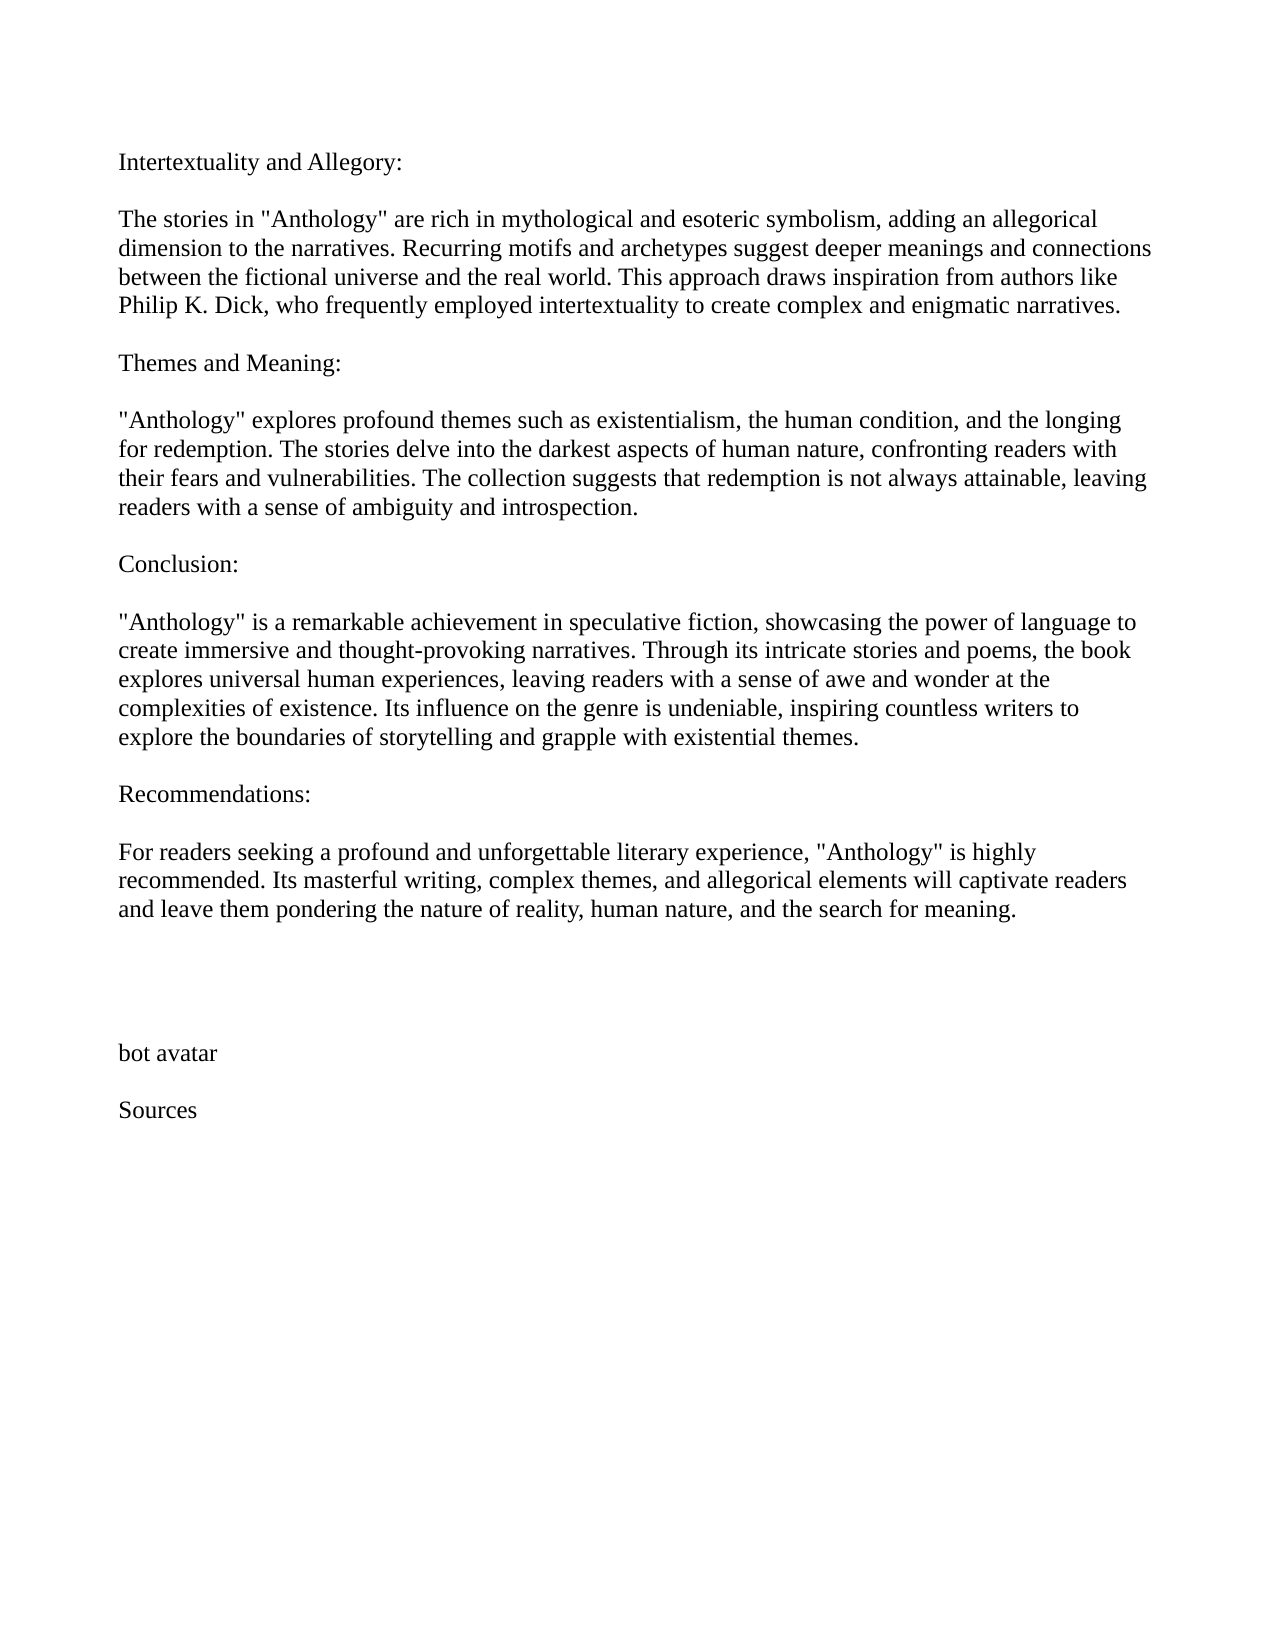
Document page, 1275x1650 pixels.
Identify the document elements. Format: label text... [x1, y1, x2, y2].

text Recommendations: [118, 779, 1157, 808]
text Themes and Meaning: [118, 348, 1157, 377]
text For readers seeking a profound and unforgettable literary experience, "Anthology" is highly recommended. Its masterful writing, complex themes, and allegorical elements will captivate readers and leave them pondering the nature of reality, human nature, and the search for meaning. [118, 837, 1157, 923]
text Sources [118, 1096, 1157, 1124]
text The stories in "Anthology" are rich in mythological and esoteric symbolism, adding an allegorical dimension to the narratives. Recurring motifs and archetypes suggest deeper meanings and connections between the fictional universe and the real world. This approach draws inspiration from authors like Philip K. Dick, who frequently employed intertextuality to create complex and enigmatic narratives. [118, 204, 1157, 319]
text bot avatar [118, 1038, 1157, 1067]
text Intertextuality and Allegory: [118, 147, 1157, 176]
text "Anthology" explores profound themes such as existentialism, the human condition, and the longing for redemption. The stories delve into the darkest aspects of human nature, confronting readers with their fears and vulnerabilities. The collection suggests that redemption is not always attainable, leaving readers with a sense of ambiguity and introspection. [118, 406, 1157, 521]
text Conclusion: [118, 549, 1157, 578]
text "Anthology" is a remarkable achievement in speculative fiction, showcasing the power of language to create immersive and thought-provoking narratives. Through its intricate stories and poems, the book explores universal human experiences, leaving readers with a sense of awe and wonder at the complexities of existence. Its influence on the genre is undeniable, inspiring countless writers to explore the boundaries of storytelling and grapple with existential themes. [118, 607, 1157, 751]
